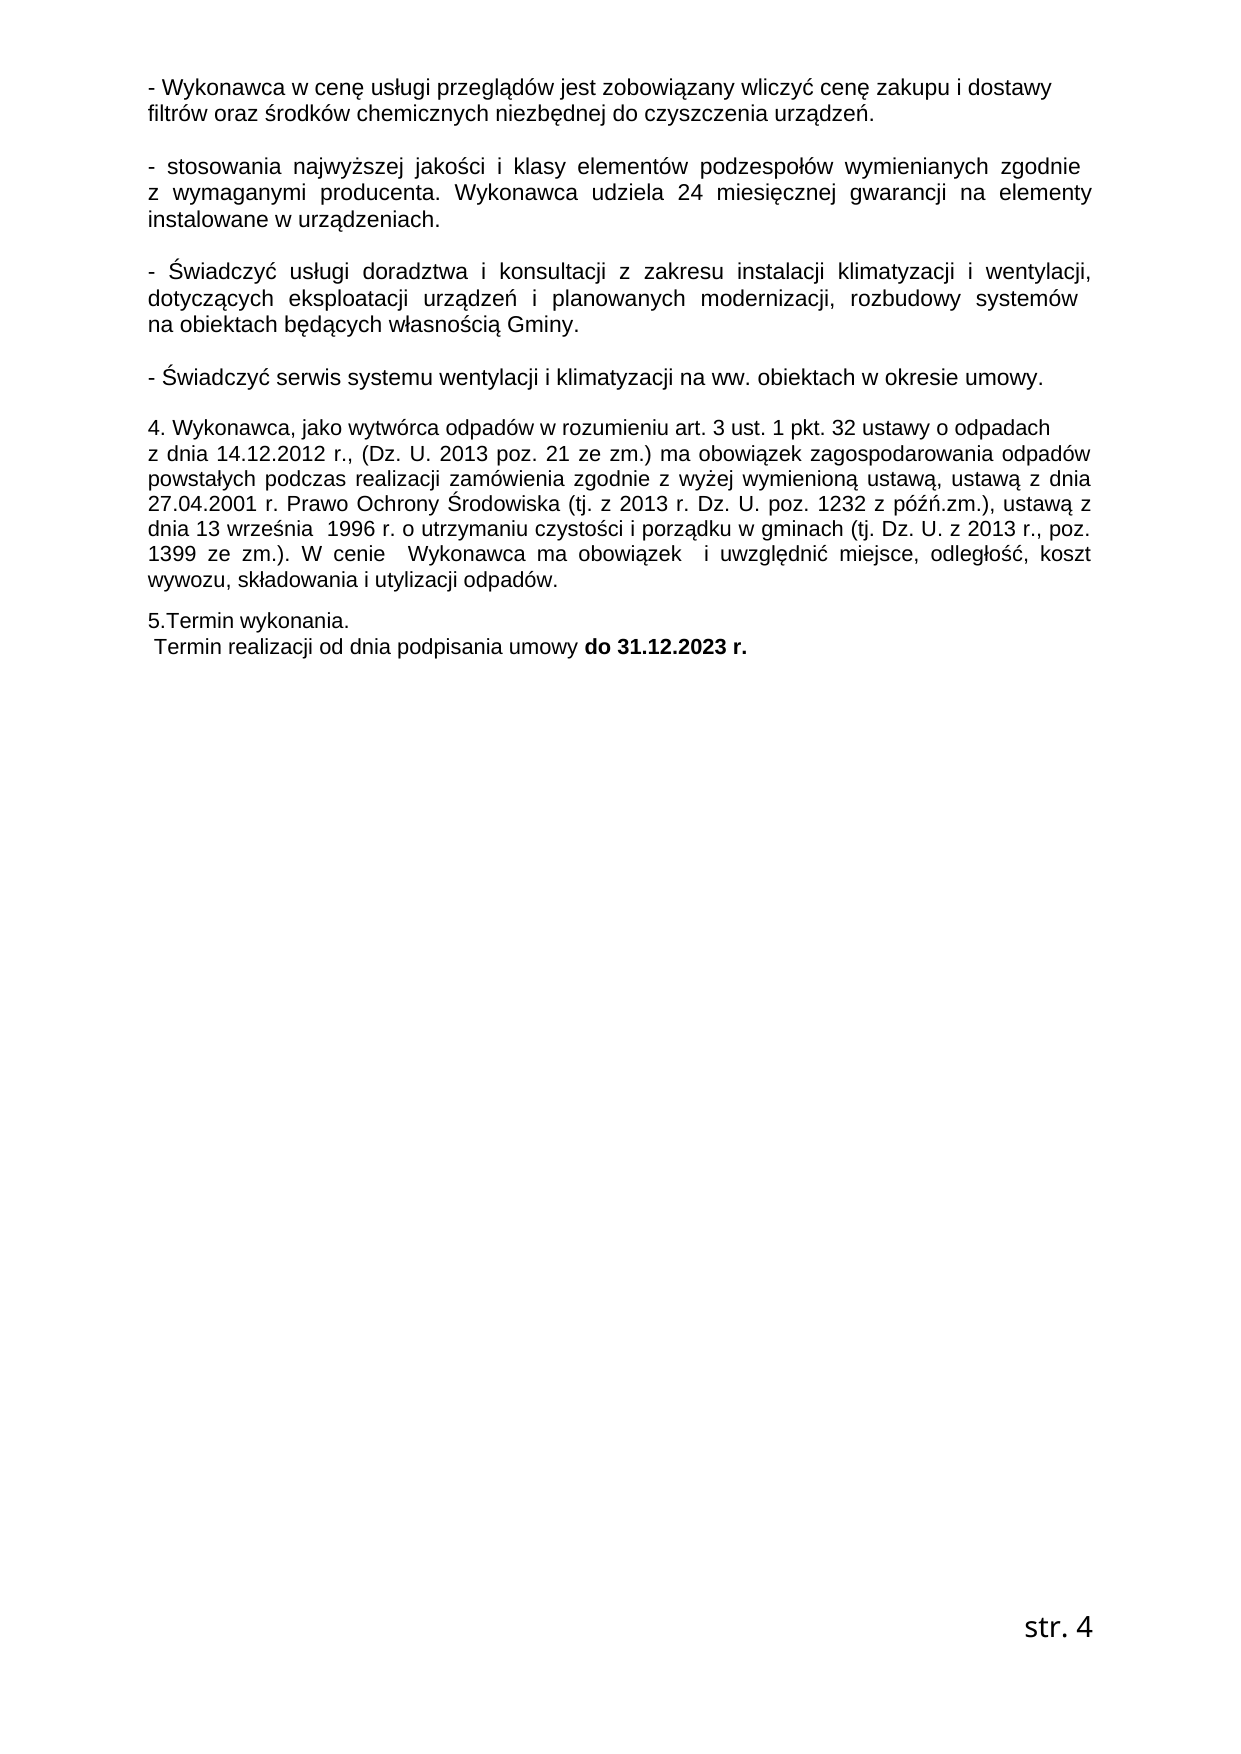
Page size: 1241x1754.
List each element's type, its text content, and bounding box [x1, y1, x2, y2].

text z dnia 14.12.2012 r., (Dz. U. 2013 poz. 21 ze zm.) ma obowiązek zagospodarowania odpadów powstałych podczas realizacji zamówienia zgodnie z wyżej wymienioną ustawą, ustawą z dnia 27.04.2001 r. Prawo Ochrony Środowiska (tj. z 2013 r. Dz. U. poz. 1232 z późń.zm.), ustawą z dnia 13 września 1996 r. o utrzymaniu czystości i porządku w gminach (tj. Dz. U. z 2013 r., poz. 1399 ze zm.). W cenie Wykonawca ma obowiązek i uwzględnić miejsce, odległość, koszt wywozu, składowania i utylizacji odpadów. [148, 440, 1093, 592]
text - Świadczyć usługi doradztwa i konsultacji z zakresu instalacji klimatyzacji i wentylacji, dotyczących eksploatacji urządzeń i planowanych modernizacji, rozbudowy systemów na obiektach będących własnością Gminy. [148, 258, 1093, 337]
text - Świadczyć serwis systemu wentylacji i klimatyzacji na ww. obiektach w okresie umowy. [148, 364, 1093, 390]
text - stosowania najwyższej jakości i klasy elementów podzespołów wymienianych zgodnie z wymaganymi producenta. Wykonawca udziela 24 miesięcznej gwarancji na elementy instalowane w urządzeniach. [148, 153, 1093, 232]
text Termin realizacji od dnia podpisania umowy do 31.12.2023 r. [148, 633, 1093, 659]
text - Wykonawca w cenę usługi przeglądów jest zobowiązany wliczyć cenę zakupu i dostawy filtrów oraz środków chemicznych niezbędnej do czyszczenia urządzeń. [148, 74, 1093, 153]
text 4. Wykonawca, jako wytwórca odpadów w rozumieniu art. 3 ust. 1 pkt. 32 ustawy o odpadach [148, 415, 1093, 440]
text 5.Termin wykonania. [148, 608, 1093, 633]
